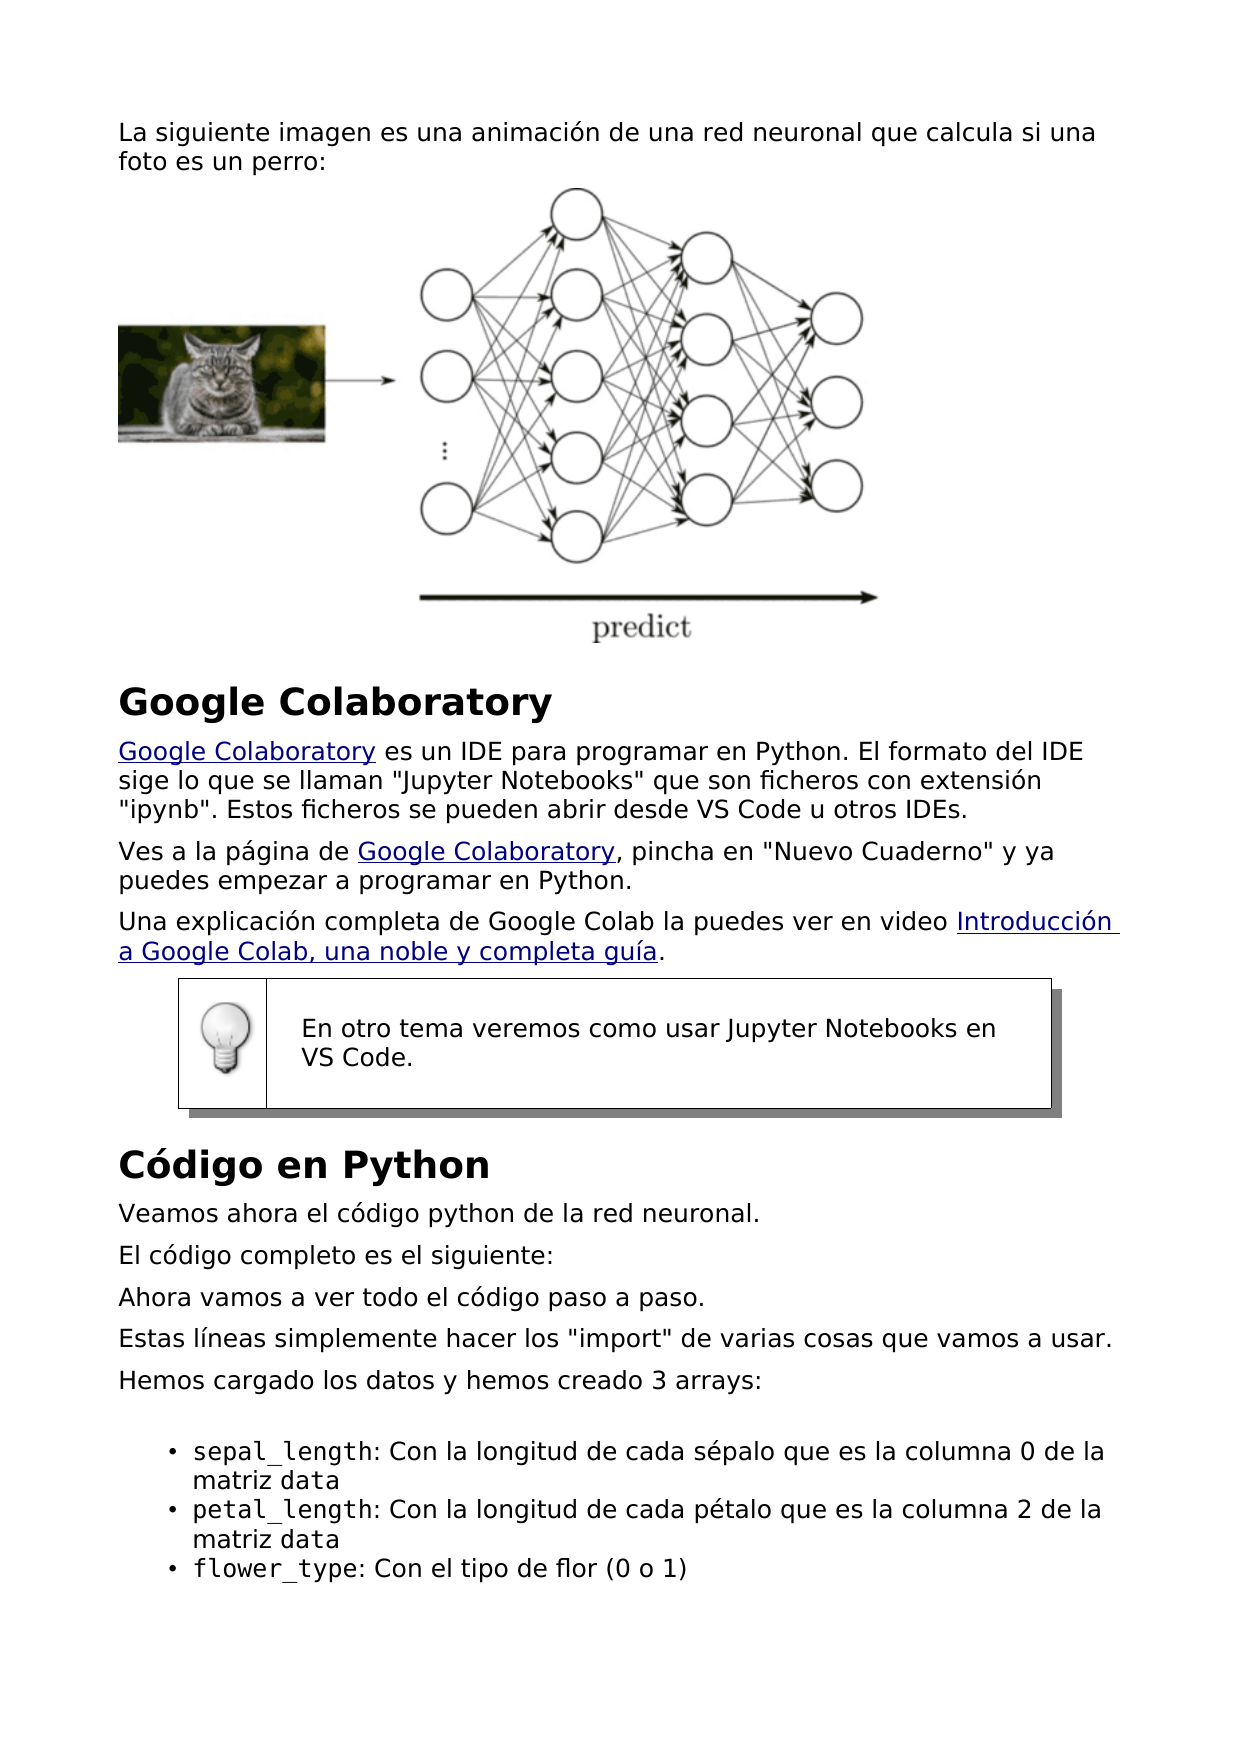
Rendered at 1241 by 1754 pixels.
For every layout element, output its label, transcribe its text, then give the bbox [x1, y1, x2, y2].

list petal_length: Con la longitud de cada pétalo que es la columna 2 de la matriz data [177, 1496, 1122, 1554]
picture [118, 188, 1056, 643]
text Google Colaboratory es un IDE para programar en Python. El formato del IDE sige lo que se llaman "Jupyter Notebooks" que son ficheros con extensión "ipynb". Estos ficheros se pueden abrir desde VS Code u otros IDEs. [118, 737, 1122, 824]
table_header En otro tema veremos como usar Jupyter Notebooks en VS Code. [267, 979, 1051, 1108]
text Una explicación completa de Google Colab la puedes ver en video Introducción a Google Colab, una noble y completa guía. [118, 907, 1122, 966]
text El código completo es el siguiente: [118, 1241, 1122, 1270]
text Hemos cargado los datos y hemos creado 3 arrays: [118, 1366, 1122, 1395]
list flower_type: Con el tipo de flor (0 o 1) [177, 1554, 1122, 1583]
subtitle Google Colaboratory [118, 681, 1122, 724]
text La siguiente imagen es una animación de una red neuronal que calcula si una foto es un perro: [118, 118, 1122, 176]
text Ahora vamos a ver todo el código paso a paso. [118, 1283, 1122, 1312]
list sepal_length: Con la longitud de cada sépalo que es la columna 0 de la matriz data [177, 1437, 1122, 1496]
table_header [179, 979, 266, 1108]
text Veamos ahora el código python de la red neuronal. [118, 1199, 1122, 1229]
text Ves a la página de Google Colaboratory, pincha en "Nuevo Cuaderno" y ya puedes empezar a programar en Python. [118, 837, 1122, 895]
picture [190, 1002, 266, 1077]
text Estas líneas simplemente hacer los "import" de varias cosas que vamos a usar. [118, 1324, 1122, 1354]
subtitle Código en Python [118, 1143, 1122, 1187]
